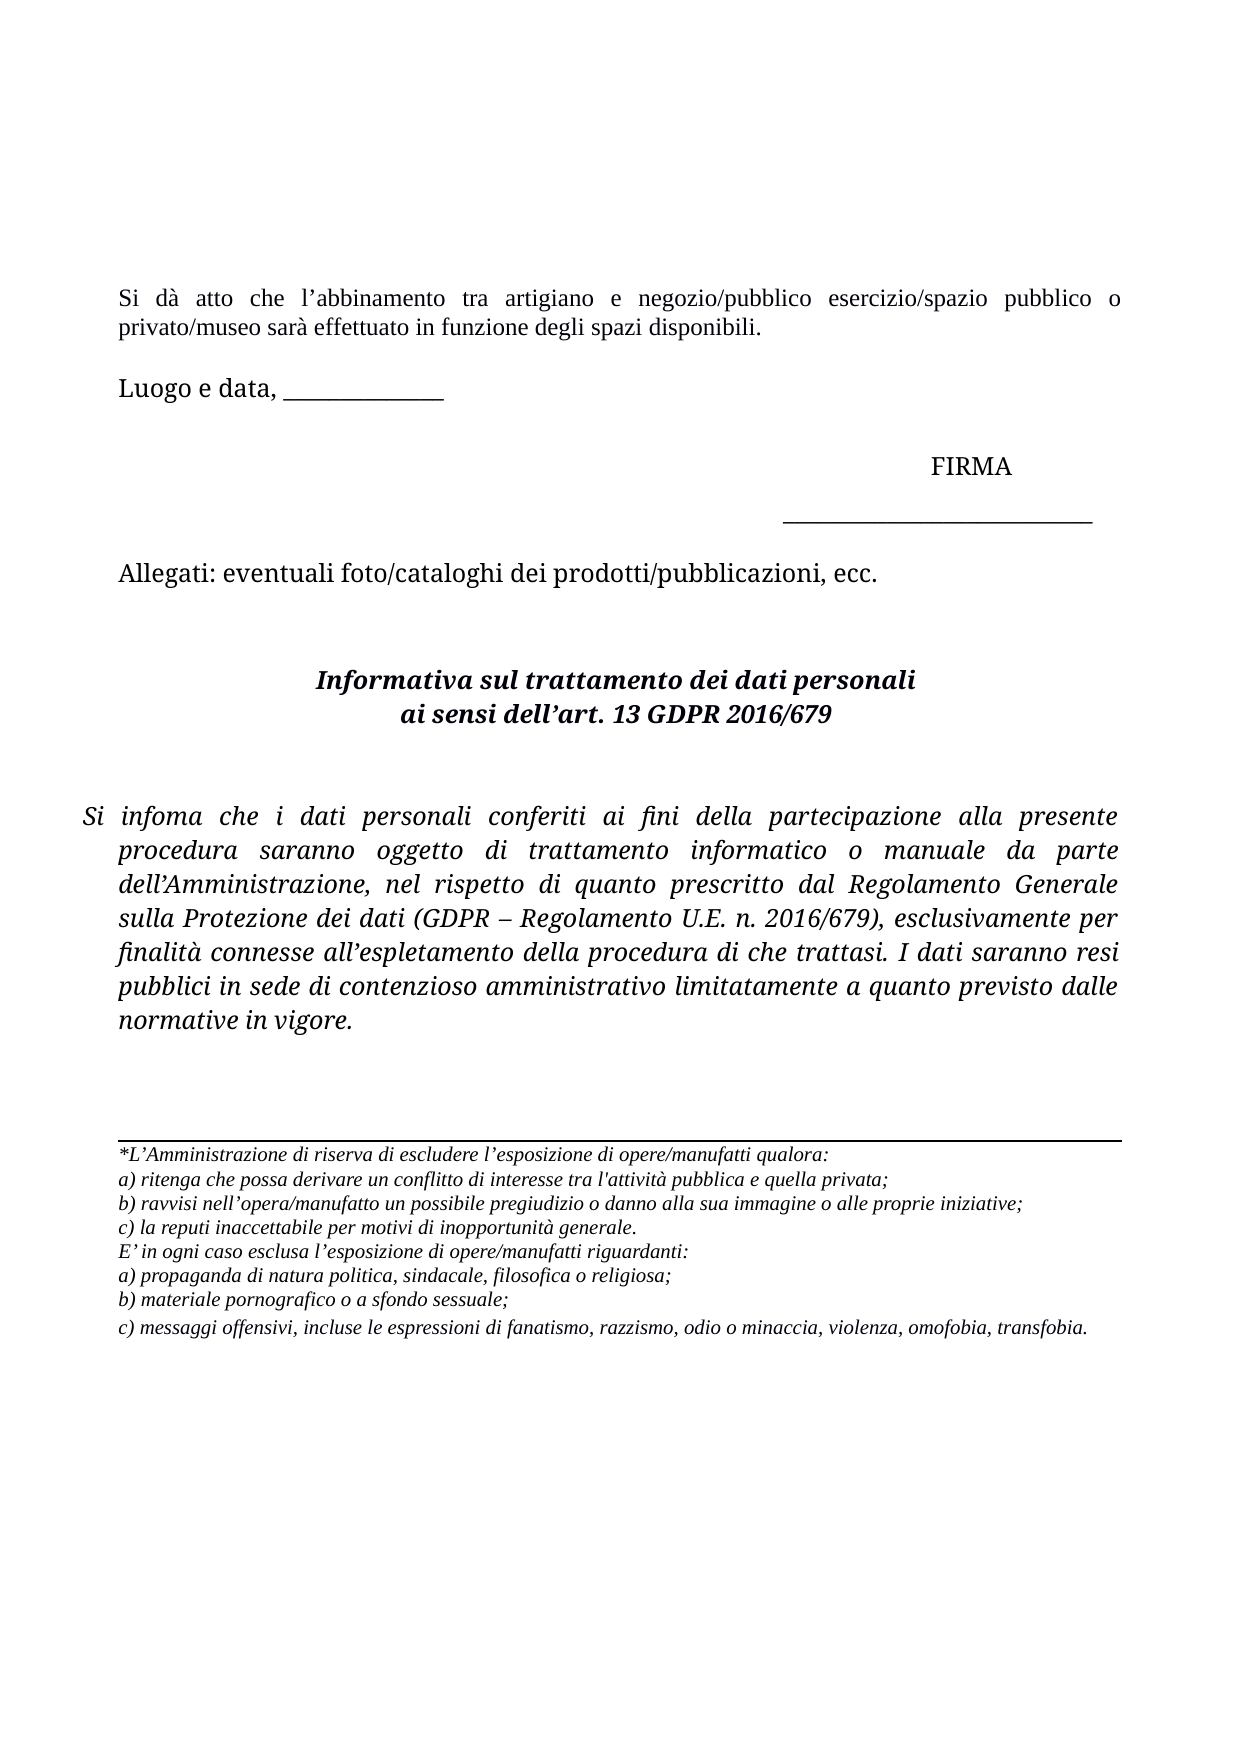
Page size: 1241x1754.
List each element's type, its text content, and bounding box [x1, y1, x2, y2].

text ai sensi dell’art. 13 GDPR 2016/679 [112, 696, 1122, 730]
text Luogo e data, ______________ [118, 371, 1122, 405]
text b) materiale pornografico o a sfondo sessuale; [118, 1287, 1122, 1311]
text c) la reputi inaccettabile per motivi di inopportunità generale. [118, 1214, 1122, 1239]
text b) ravvisi nell’opera/manufatto un possibile pregiudizio o danno alla sua immagine o alle proprie iniziative; [118, 1191, 1122, 1214]
text Allegati: eventuali foto/cataloghi dei prodotti/pubblicazioni, ecc. [118, 566, 1122, 587]
text a) propaganda di natura politica, sindacale, filosofica o religiosa; [118, 1263, 1122, 1287]
text Si infoma che i dati personali conferiti ai fini della partecipazione alla presente procedura saranno oggetto di trattamento informatico o manuale da parte dell’Amministrazione, nel rispetto di quanto prescritto dal Regolamento Generale sulla Protezione dei dati (GDPR – Regolamento U.E. n. 2016/679), esclusivamente per finalità connesse all’espletamento della procedura di che trattasi. I dati saranno resi pubblici in sede di contenzioso amministrativo limitatamente a quanto previsto dalle normative in vigore. [83, 798, 1122, 1037]
text E’ in ogni caso esclusa l’esposizione di opere/manufatti riguardanti: [118, 1239, 1122, 1263]
text a) ritenga che possa derivare un conflitto di interesse tra l'attività pubblica e quella privata; [118, 1166, 1122, 1191]
text Si dà atto che l’abbinamento tra artigiano e negozio/pubblico esercizio/spazio pubblico o privato/museo sarà effettuato in funzione degli spazi disponibili. [118, 283, 1122, 341]
text FIRMA [118, 448, 1122, 482]
text c) messaggi offensivi, incluse le espressioni di fanatismo, razzismo, odio o minaccia, violenza, omofobia, transfobia. [118, 1315, 1122, 1339]
text Informativa sul trattamento dei dati personali [112, 662, 1122, 696]
text ___________________________ [118, 503, 1122, 524]
text *L’Amministrazione di riserva di escludere l’esposizione di opere/manufatti qualora: [118, 1142, 1122, 1166]
